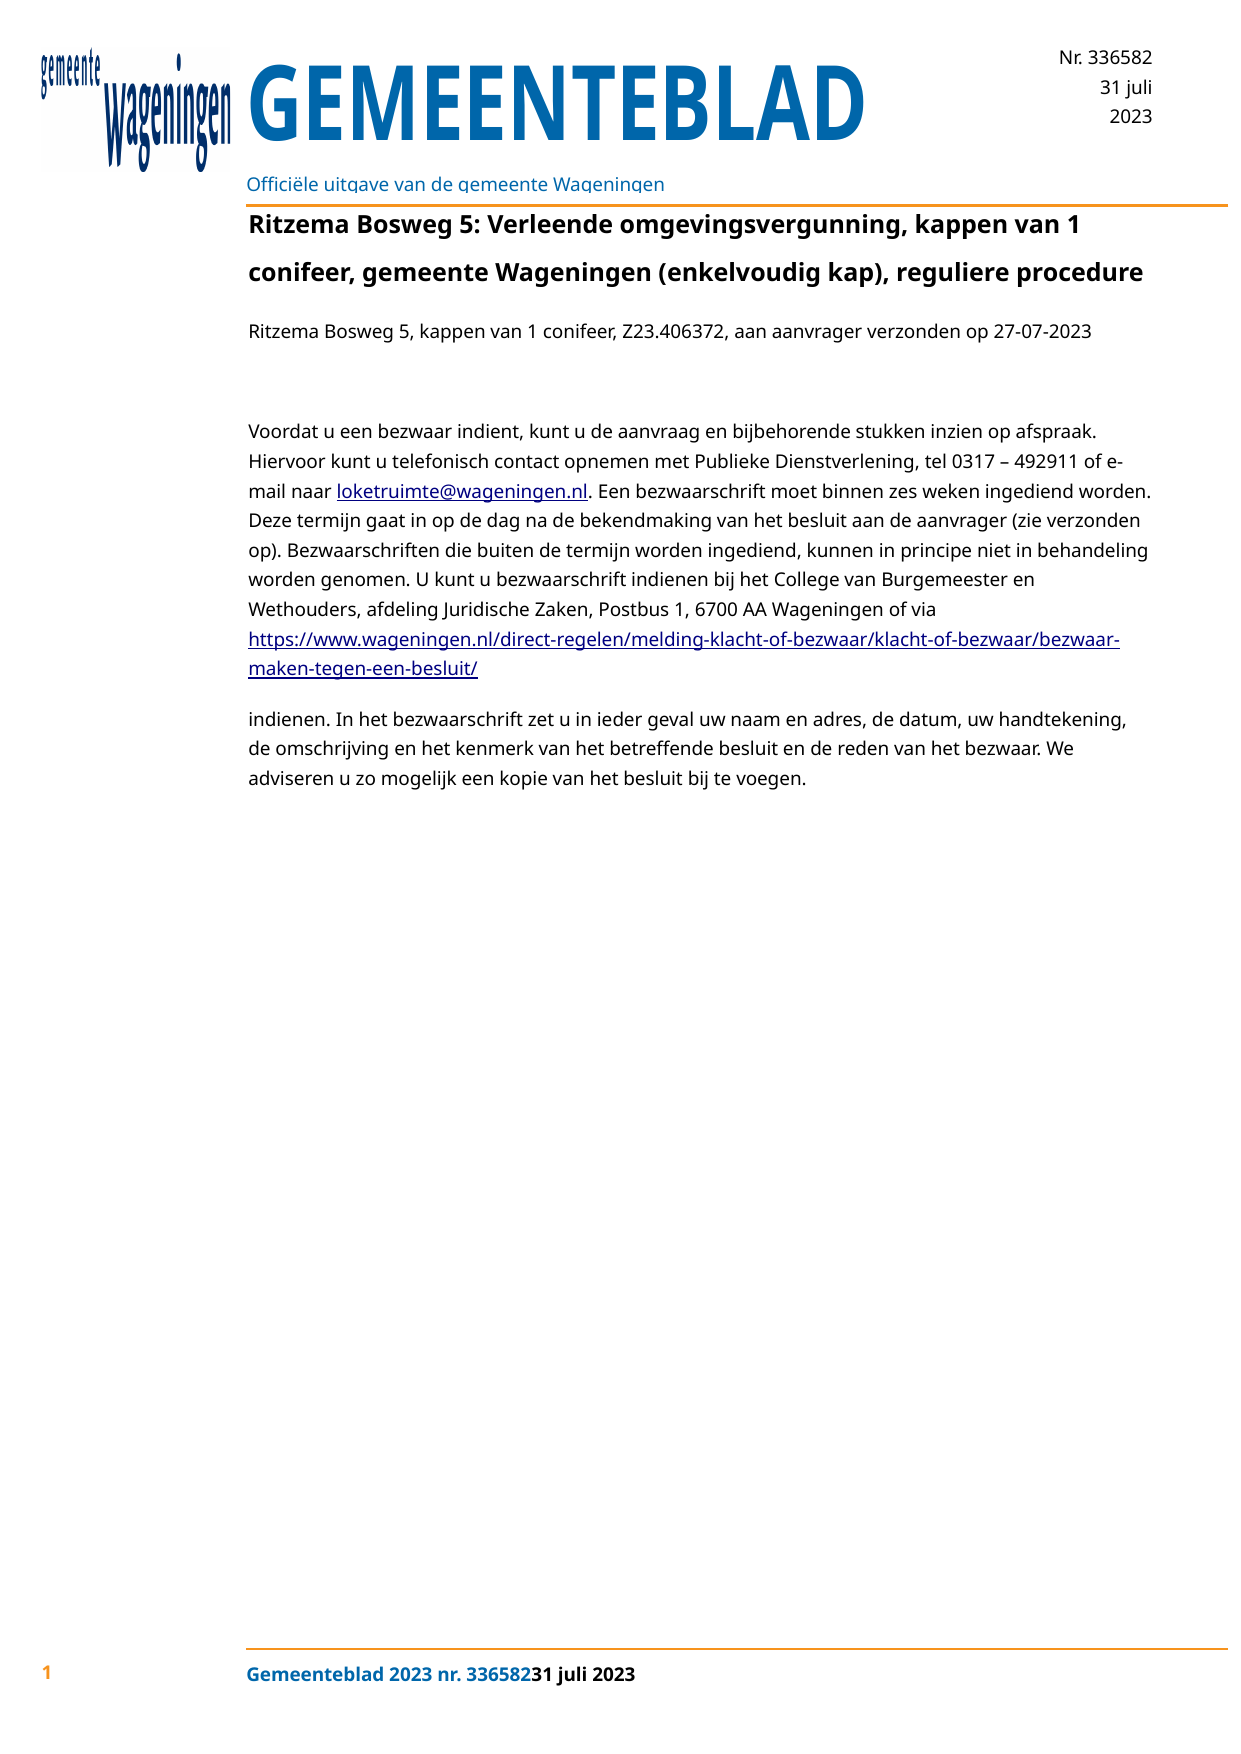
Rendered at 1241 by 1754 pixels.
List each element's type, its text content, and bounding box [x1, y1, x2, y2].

text Ritzema Bosweg 5, kappen van 1 conifeer, Z23.406372, aan aanvrager verzonden op 27-07-2023 [248, 318, 1152, 344]
text Voordat u een bezwaar indient, kunt u de aanvraag en bijbehorende stukken inzien op afspraak. Hiervoor kunt u telefonisch contact opnemen met Publieke Dienstverlening, tel 0317 – 492911 of e-mail naar loketruimte@wageningen.nl. Een bezwaarschrift moet binnen zes weken ingediend worden. Deze termijn gaat in op de dag na de bekendmaking van het besluit aan de aanvrager (zie verzonden op). Bezwaarschriften die buiten de termijn worden ingediend, kunnen in principe niet in behandeling worden genomen. U kunt u bezwaarschrift indienen bij het College van Burgemeester en Wethouders, afdeling Juridische Zaken, Postbus 1, 6700 AA Wageningen of via https://www.wageningen.nl/direct-regelen/melding-klacht-of-bezwaar/klacht-of-bezwaar/bezwaar-maken-tegen-een-besluit/ [248, 419, 1152, 681]
picture [41, 47, 231, 172]
text indienen. In het bezwaarschrift zet u in ieder geval uw naam en adres, de datum, uw handtekening, de omschrijving en het kenmerk van het betreffende besluit en de reden van het bezwaar. We adviseren u zo mogelijk een kopie van het besluit bij te voegen. [248, 706, 1152, 791]
text Ritzema Bosweg 5: Verleende omgevingsvergunning, kappen van 1 conifeer, gemeente Wageningen (enkelvoudig kap), reguliere procedure [248, 207, 1152, 288]
